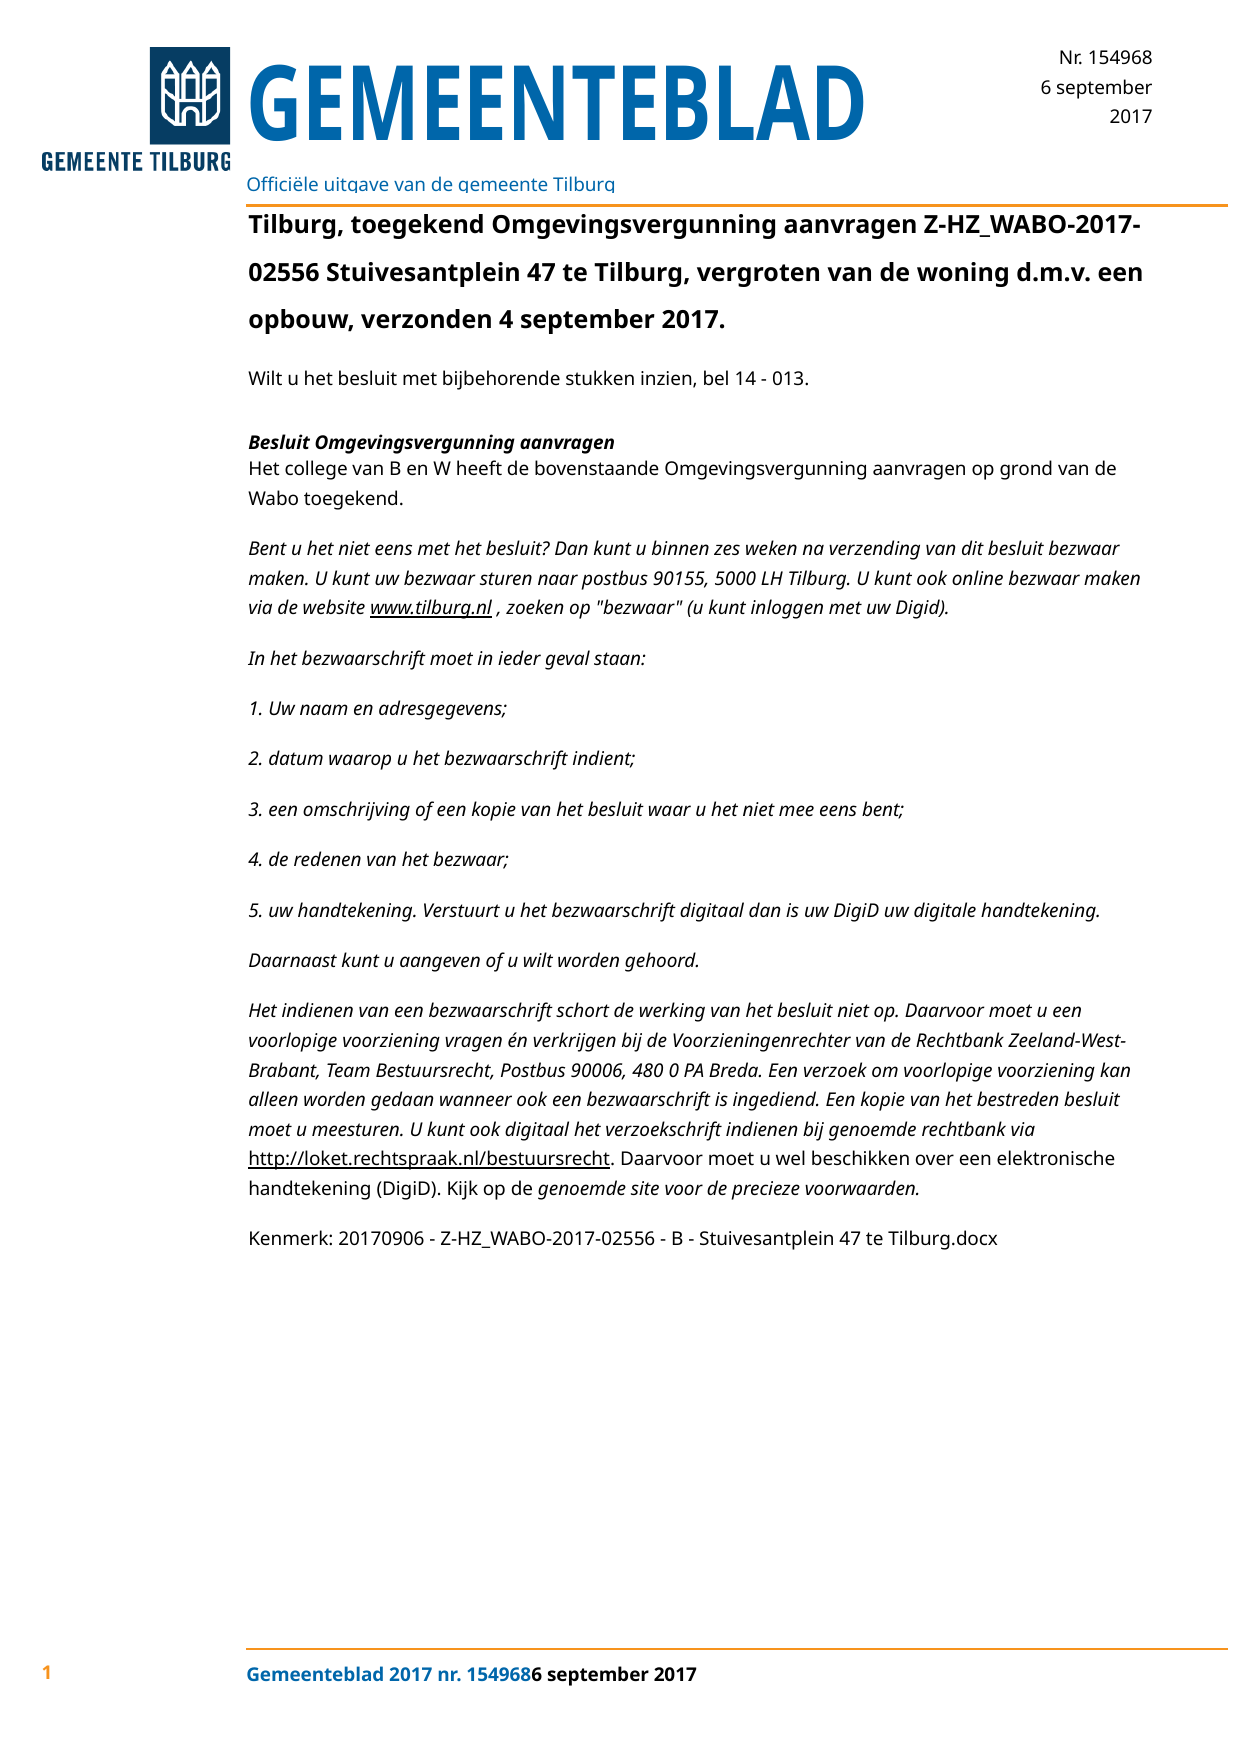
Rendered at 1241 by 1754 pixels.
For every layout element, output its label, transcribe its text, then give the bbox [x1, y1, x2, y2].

text In het bezwaarschrift moet in ieder geval staan: [248, 645, 1152, 671]
text Kenmerk: 20170906 - Z-HZ_WABO-2017-02556 - B - Stuivesantplein 47 te Tilburg.docx [248, 1226, 1152, 1251]
text 4. de redenen van het bezwaar; [248, 846, 1152, 872]
text Daarnaast kunt u aangeven of u wilt worden gehoord. [248, 947, 1152, 973]
text Besluit Omgevingsvergunning aanvragen [248, 429, 1152, 455]
text Tilburg, toegekend Omgevingsvergunning aanvragen Z-HZ_WABO-2017-02556 Stuivesantplein 47 te Tilburg, vergroten van de woning d.m.v. een opbouw, verzonden 4 september 2017. [248, 207, 1152, 336]
text Het indienen van een bezwaarschrift schort de werking van het besluit niet op. Daarvoor moet u een voorlopige voorziening vragen én verkrijgen bij de Voorzieningenrechter van de Rechtbank Zeeland-West-Brabant, Team Bestuursrecht, Postbus 90006, 480 0 PA Breda. Een verzoek om voorlopige voorziening kan alleen worden gedaan wanneer ook een bezwaarschrift is ingediend. Een kopie van het bestreden besluit moet u meesturen. U kunt ook digitaal het verzoekschrift indienen bij genoemde rechtbank via http://loket.rechtspraak.nl/bestuursrecht. Daarvoor moet u wel beschikken over een elektronische handtekening (DigiD). Kijk op de genoemde site voor de precieze voorwaarden. [248, 998, 1152, 1201]
text Het college van B en W heeft de bovenstaande Omgevingsvergunning aanvragen op grond van de Wabo toegekend. [248, 455, 1152, 511]
picture [41, 47, 231, 172]
text Bent u het niet eens met het besluit? Dan kunt u binnen zes weken na verzending van dit besluit bezwaar maken. U kunt uw bezwaar sturen naar postbus 90155, 5000 LH Tilburg. U kunt ook online bezwaar maken via de website www.tilburg.nl , zoeken op "bezwaar" (u kunt inloggen met uw Digid). [248, 535, 1152, 620]
text 3. een omschrijving of een kopie van het besluit waar u het niet mee eens bent; [248, 796, 1152, 822]
text 2. datum waarop u het bezwaarschrift indient; [248, 746, 1152, 771]
text 1. Uw naam en adresgegevens; [248, 695, 1152, 721]
text 5. uw handtekening. Verstuurt u het bezwaarschrift digitaal dan is uw DigiD uw digitale handtekening. [248, 897, 1152, 923]
text Wilt u het besluit met bijbehorende stukken inzien, bel 14 - 013. [248, 366, 1152, 391]
